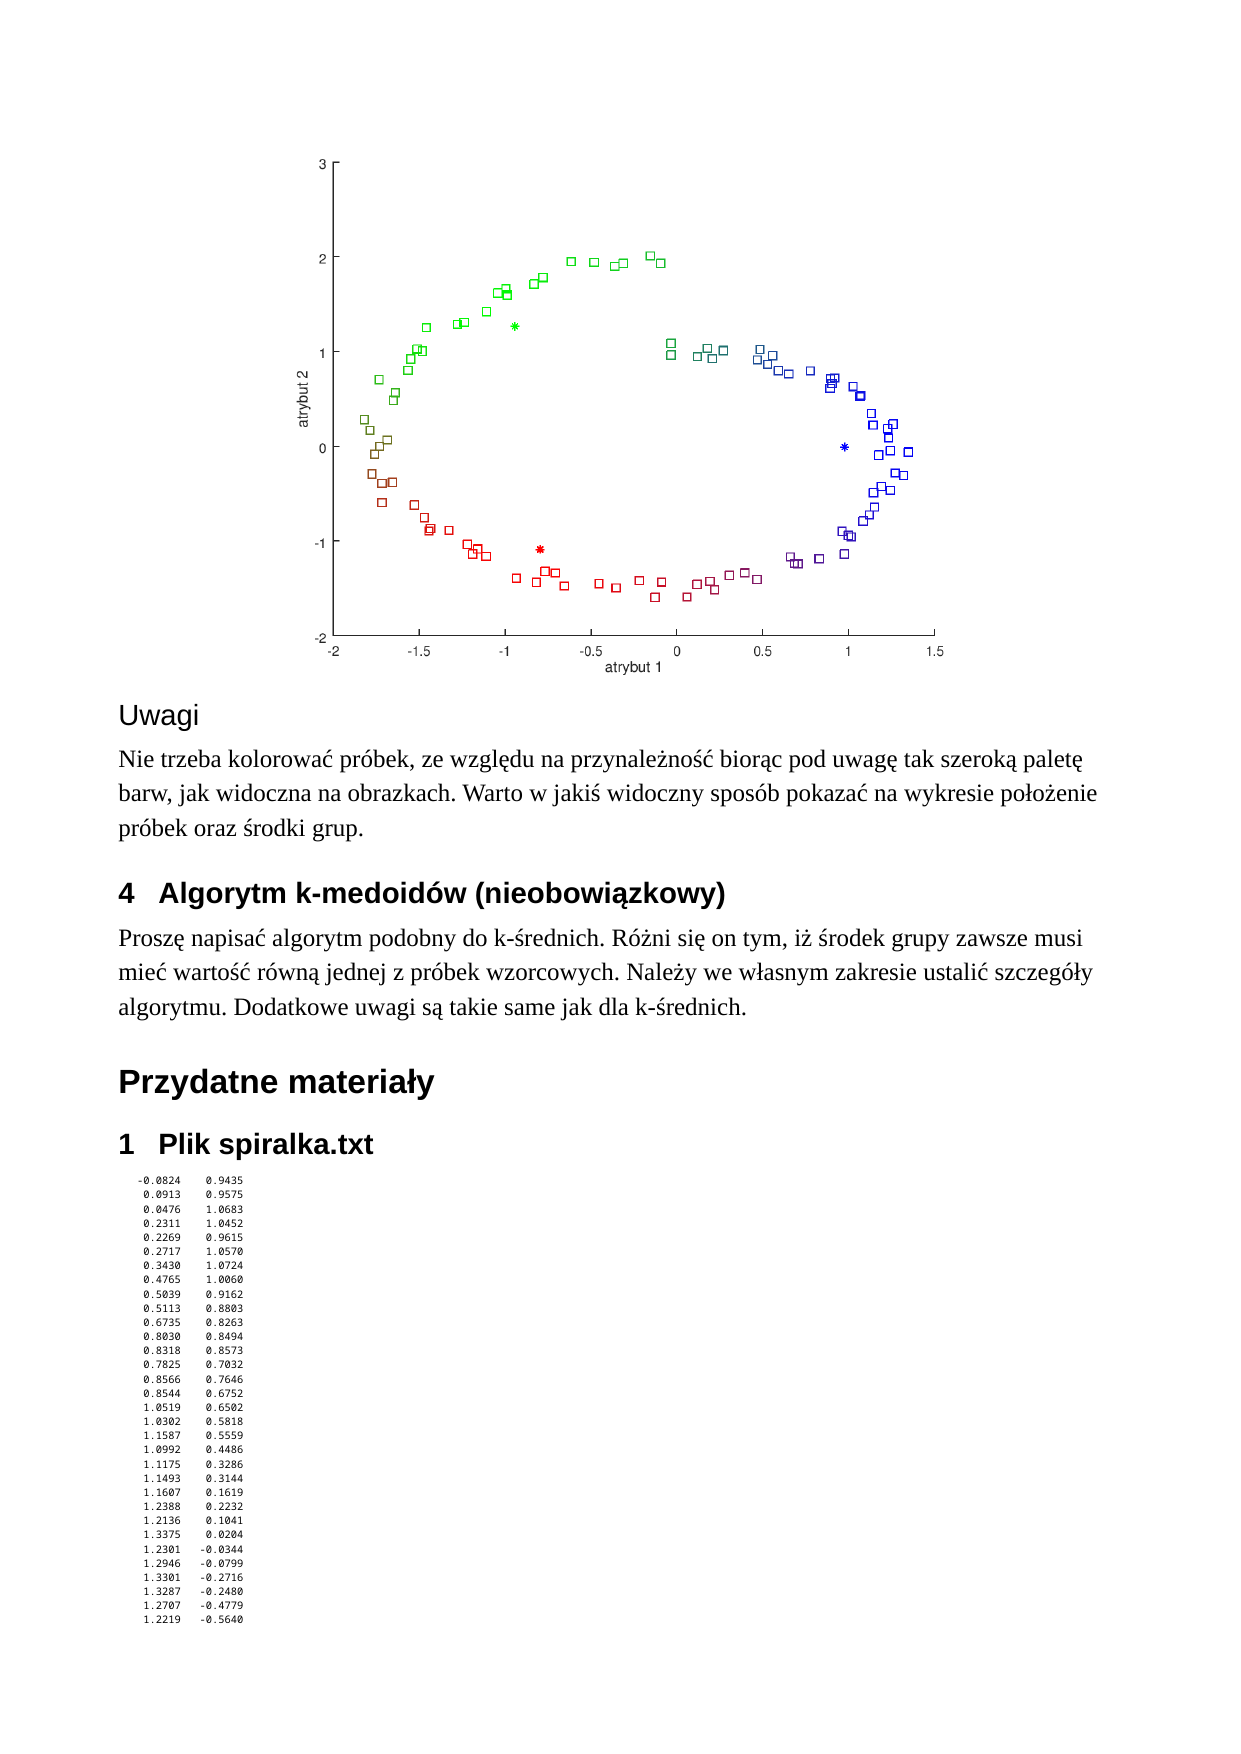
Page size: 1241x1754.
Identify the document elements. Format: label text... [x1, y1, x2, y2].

list 1.0519 0.6502 [118, 1400, 1122, 1414]
list 0.8318 0.8573 [118, 1343, 1122, 1358]
list 0.2717 1.0570 [118, 1244, 1122, 1258]
list 1.1175 0.3286 [118, 1457, 1122, 1471]
picture [232, 118, 1008, 698]
subtitle Plik spiralka.txt [118, 1127, 1122, 1161]
list 0.8544 0.6752 [118, 1386, 1122, 1400]
list 1.3287 -0.2480 [118, 1584, 1122, 1598]
list 1.2301 -0.0344 [118, 1542, 1122, 1556]
list 1.2707 -0.4779 [118, 1598, 1122, 1613]
list 0.5113 0.8803 [118, 1301, 1122, 1315]
list 1.1587 0.5559 [118, 1428, 1122, 1443]
list 1.3375 0.0204 [118, 1528, 1122, 1542]
list 1.1607 0.1619 [118, 1485, 1122, 1499]
list 0.2269 0.9615 [118, 1230, 1122, 1244]
list 1.2136 0.1041 [118, 1513, 1122, 1528]
list 0.2311 1.0452 [118, 1216, 1122, 1230]
list -0.0824 0.9435 [118, 1173, 1122, 1188]
list 1.0302 0.5818 [118, 1414, 1122, 1428]
list 1.2219 -0.5640 [118, 1613, 1122, 1627]
list 0.0476 1.0683 [118, 1202, 1122, 1216]
list 0.6735 0.8263 [118, 1315, 1122, 1329]
list 1.2388 0.2232 [118, 1499, 1122, 1513]
list 1.2946 -0.0799 [118, 1556, 1122, 1570]
list 0.0913 0.9575 [118, 1188, 1122, 1202]
list 1.0992 0.4486 [118, 1443, 1122, 1457]
subtitle Przydatne materiały [118, 1062, 1122, 1100]
subtitle Algorytm k-medoidów (nieobowiązkowy) [118, 876, 1122, 910]
list 0.8566 0.7646 [118, 1372, 1122, 1386]
list 1.1493 0.3144 [118, 1471, 1122, 1485]
text Nie trzeba kolorować próbek, ze względu na przynależność biorąc pod uwagę tak szeroką paletę barw, jak widoczna na obrazkach. Warto w jakiś widoczny sposób pokazać na wykresie położenie próbek oraz środki grup. [118, 744, 1122, 842]
list 0.8030 0.8494 [118, 1329, 1122, 1343]
list 0.5039 0.9162 [118, 1287, 1122, 1301]
list 0.3430 1.0724 [118, 1258, 1122, 1273]
list 0.7825 0.7032 [118, 1358, 1122, 1372]
text Proszę napisać algorytm podobny do k-średnich. Różni się on tym, iż środek grupy zawsze musi mieć wartość równą jednej z próbek wzorcowych. Należy we własnym zakresie ustalić szczegóły algorytmu. Dodatkowe uwagi są takie same jak dla k-średnich. [118, 923, 1122, 1020]
list 0.4765 1.0060 [118, 1273, 1122, 1287]
subtitle Uwagi [118, 118, 1122, 731]
list 1.3301 -0.2716 [118, 1570, 1122, 1584]
